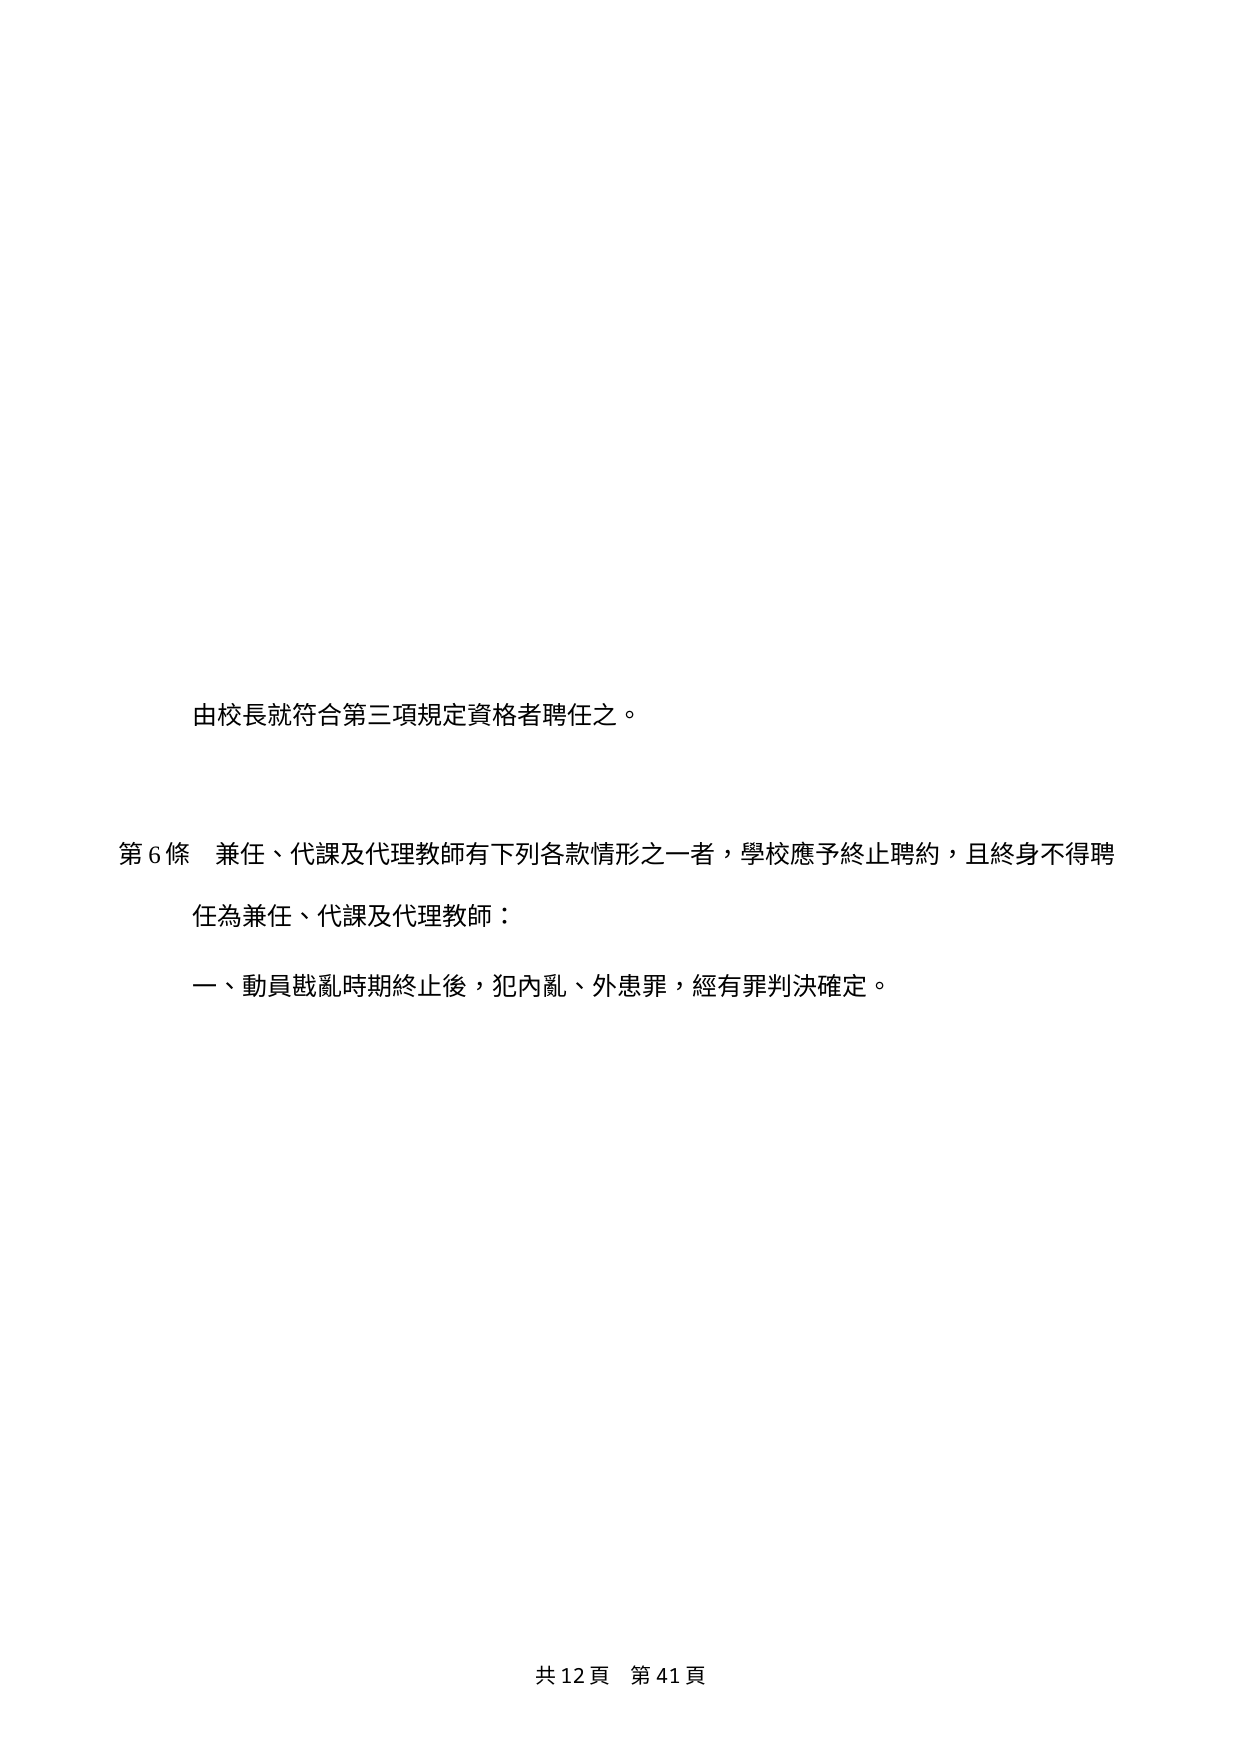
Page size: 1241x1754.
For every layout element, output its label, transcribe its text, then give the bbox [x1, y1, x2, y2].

text 學校聘任未滿三個月之代課或代理教師，得免經公開甄選及教師評審委員會審查程序，由校長就符合第三項規定資格者聘任之。 [192, 672, 1122, 734]
text 第6條 兼任、代課及代理教師有下列各款情形之一者，學校應予終止聘約，且終身不得聘任為兼任、代課及代理教師： [118, 811, 1122, 936]
text 一、動員戡亂時期終止後，犯內亂、外患罪，經有罪判決確定。 [192, 942, 1122, 1005]
